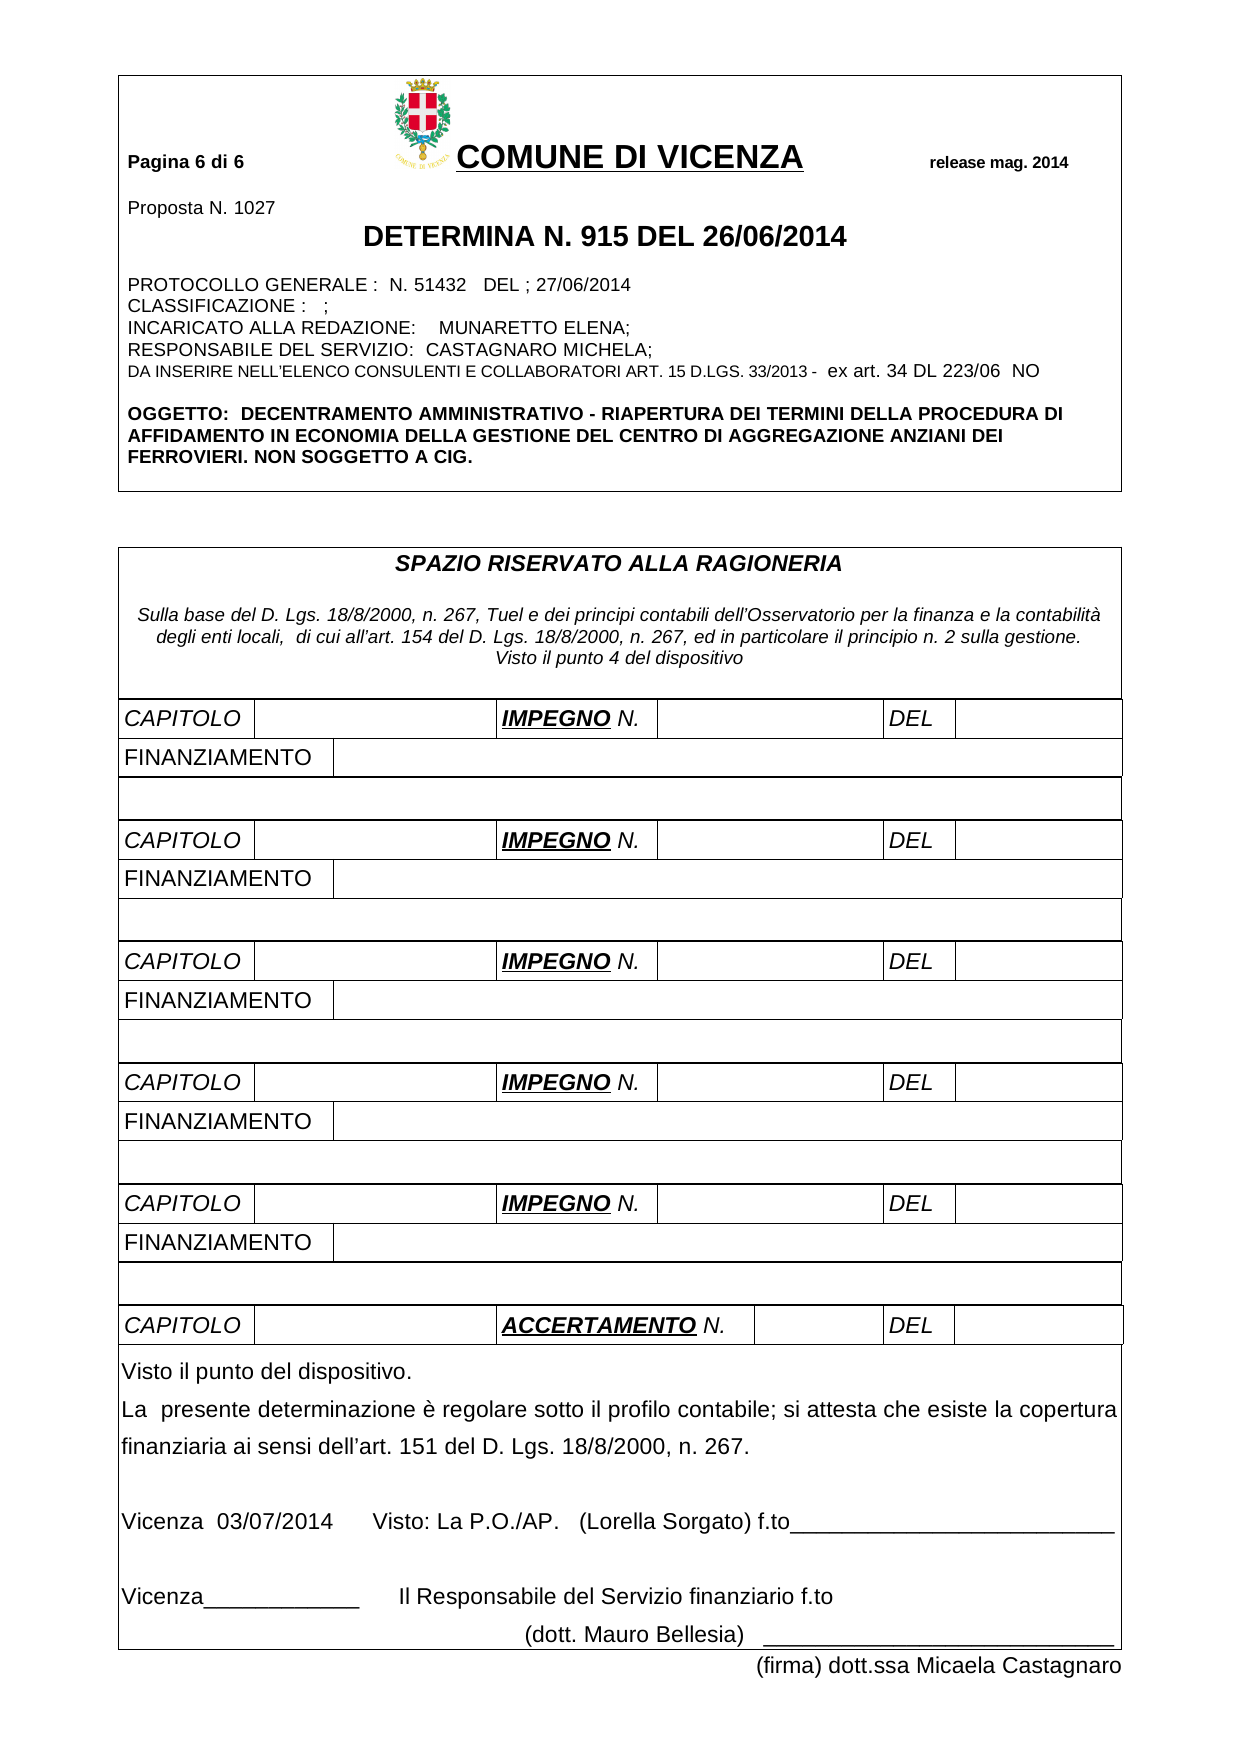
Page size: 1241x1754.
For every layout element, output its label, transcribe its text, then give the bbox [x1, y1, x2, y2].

table_header CAPITOLO [119, 1064, 254, 1101]
table_header IMPEGNO N. [497, 1185, 657, 1222]
table_header [956, 942, 1122, 980]
table_header [255, 821, 496, 859]
table_header [658, 1064, 883, 1101]
table_header DEL [884, 942, 955, 980]
table_header IMPEGNO N. [497, 821, 657, 859]
table_header DEL [884, 1185, 955, 1222]
table_header FINANZIAMENTO [119, 1102, 333, 1140]
text Visto il punto del dispositivo. [119, 1345, 1121, 1381]
table_header [334, 1102, 1122, 1140]
table_header [956, 700, 1122, 737]
table_header [334, 981, 1122, 1019]
text Sulla base del D. Lgs. 18/8/2000, n. 267, Tuel e dei principi contabili dell’Osservatorio per la finanza e la contabilità degli enti locali, di cui all’art. 154 del D. Lgs. 18/8/2000, n. 267, ed in particolare il principio n. 2 sulla gestione. [119, 601, 1121, 644]
table_header [955, 1306, 1123, 1344]
table_header FINANZIAMENTO [119, 981, 333, 1019]
text SPAZIO RISERVATO ALLA RAGIONERIA [119, 548, 1121, 577]
text Vicenza____________ Il Responsabile del Servizio finanziario f.to [119, 1569, 1121, 1606]
picture [394, 78, 451, 169]
table_header [658, 821, 883, 859]
table_header [255, 1064, 496, 1101]
table_header IMPEGNO N. [497, 1064, 657, 1101]
table_header DEL [884, 821, 955, 859]
table_header [255, 1306, 496, 1344]
table_header ACCERTAMENTO N. [497, 1306, 754, 1344]
table_header IMPEGNO N. [497, 942, 657, 980]
table_header [334, 1224, 1122, 1261]
table_header [658, 700, 883, 737]
table_header [755, 1306, 883, 1344]
table_header [334, 860, 1122, 897]
table_header CAPITOLO [119, 1306, 254, 1344]
table_header [255, 1185, 496, 1222]
table_header [658, 942, 883, 980]
table_header DEL [884, 1064, 955, 1101]
table_header [255, 942, 496, 980]
text Vicenza 03/07/2014 Visto: La P.O./AP. (Lorella Sorgato) f.to_________________________ [119, 1494, 1121, 1534]
table_header [658, 1185, 883, 1222]
table_header [956, 821, 1122, 859]
table_header CAPITOLO [119, 821, 254, 859]
text La presente determinazione è regolare sotto il profilo contabile; si attesta che esiste la copertura finanziaria ai sensi dell’art. 151 del D. Lgs. 18/8/2000, n. 267. [119, 1381, 1121, 1459]
table_header FINANZIAMENTO [119, 739, 333, 776]
text Visto il punto 4 del dispositivo [119, 644, 1121, 669]
table_header CAPITOLO [119, 700, 254, 737]
table_header IMPEGNO N. [497, 700, 657, 737]
table_header FINANZIAMENTO [119, 1224, 333, 1261]
table_header FINANZIAMENTO [119, 860, 333, 897]
table_header CAPITOLO [119, 1185, 254, 1222]
table_header CAPITOLO [119, 942, 254, 980]
text (dott. Mauro Bellesia) ___________________________ [119, 1606, 1121, 1649]
table_header [334, 739, 1122, 776]
table_header DEL [884, 1306, 954, 1344]
table_header [956, 1064, 1122, 1101]
table_header [255, 700, 496, 737]
table_header DEL [884, 700, 955, 737]
table_header [956, 1185, 1122, 1222]
